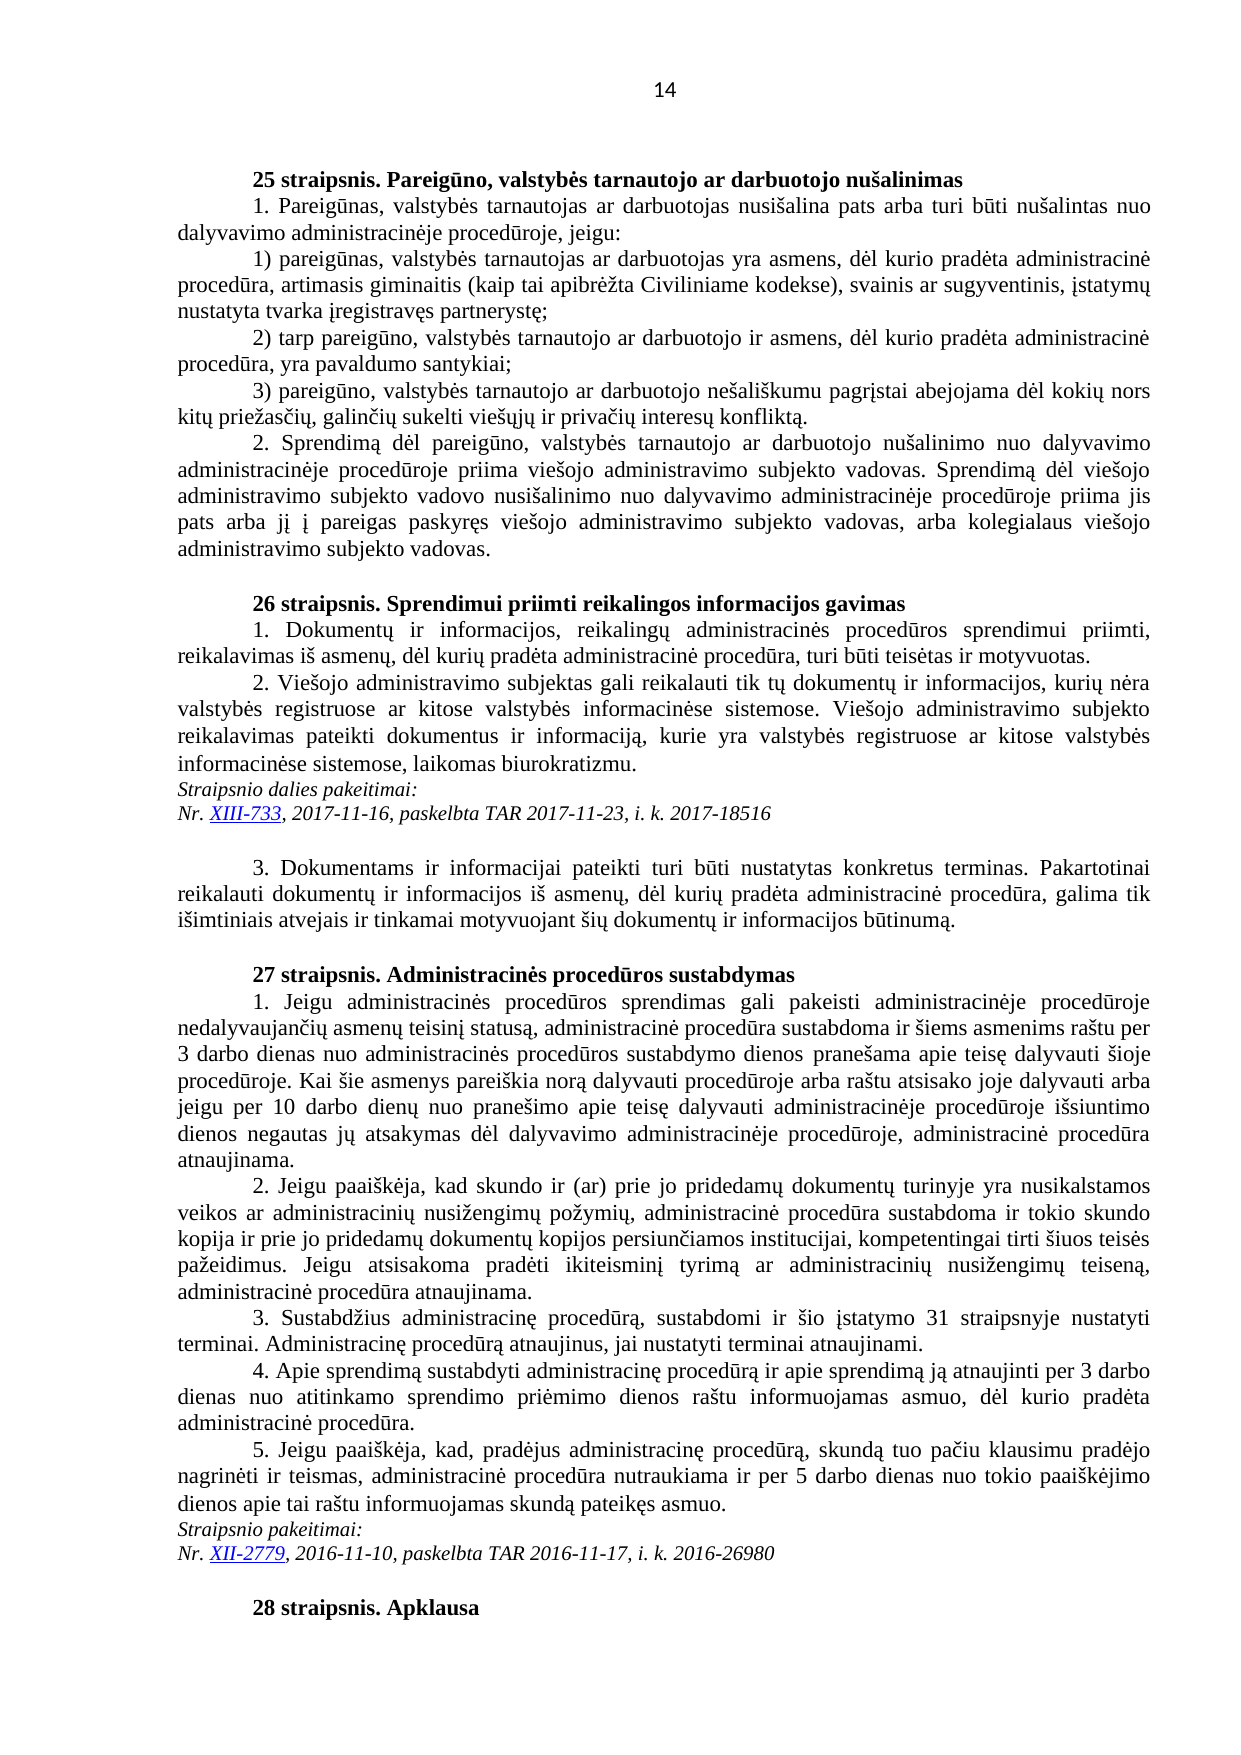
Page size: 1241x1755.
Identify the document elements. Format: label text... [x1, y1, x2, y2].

text 1. Jeigu administracinės procedūros sprendimas gali pakeisti administracinėje procedūroje nedalyvaujančių asmenų teisinį statusą, administracinė procedūra sustabdoma ir šiems asmenims raštu per 3 darbo dienas nuo administracinės procedūros sustabdymo dienos pranešama apie teisę dalyvauti šioje procedūroje. Kai šie asmenys pareiškia norą dalyvauti procedūroje arba raštu atsisako joje dalyvauti arba jeigu per 10 darbo dienų nuo pranešimo apie teisę dalyvauti administracinėje procedūroje išsiuntimo dienos negautas jų atsakymas dėl dalyvavimo administracinėje procedūroje, administracinė procedūra atnaujinama. [177, 988, 1152, 1172]
text Nr. XII-2779, 2016-11-10, paskelbta TAR 2016-11-17, i. k. 2016-26980 [177, 1541, 1152, 1565]
text 1. Pareigūnas, valstybės tarnautojas ar darbuotojas nusišalina pats arba turi būti nušalintas nuo dalyvavimo administracinėje procedūroje, jeigu: [177, 192, 1152, 245]
text 1. Dokumentų ir informacijos, reikalingų administracinės procedūros sprendimui priimti, reikalavimas iš asmenų, dėl kurių pradėta administracinė procedūra, turi būti teisėtas ir motyvuotas. [177, 616, 1152, 669]
text 26 straipsnis. Sprendimui priimti reikalingos informacijos gavimas [177, 590, 1152, 616]
text 2) tarp pareigūno, valstybės tarnautojo ar darbuotojo ir asmens, dėl kurio pradėta administracinė procedūra, yra pavaldumo santykiai; [177, 324, 1152, 377]
text 28 straipsnis. Apklausa [177, 1594, 1152, 1621]
text Straipsnio dalies pakeitimai: [177, 777, 1152, 801]
text 2. Viešojo administravimo subjektas gali reikalauti tik tų dokumentų ir informacijos, kurių nėra valstybės registruose ar kitose valstybės informacinėse sistemose. Viešojo administravimo subjekto reikalavimas pateikti dokumentus ir informaciją, kurie yra valstybės registruose ar kitose valstybės informacinėse sistemose, laikomas biurokratizmu. [177, 669, 1152, 777]
text 2. Jeigu paaiškėja, kad skundo ir (ar) prie jo pridedamų dokumentų turinyje yra nusikalstamos veikos ar administracinių nusižengimų požymių, administracinė procedūra sustabdoma ir tokio skundo kopija ir prie jo pridedamų dokumentų kopijos persiunčiamos institucijai, kompetentingai tirti šiuos teisės pažeidimus. Jeigu atsisakoma pradėti ikiteisminį tyrimą ar administracinių nusižengimų teiseną, administracinė procedūra atnaujinama. [177, 1172, 1152, 1304]
text 3. Dokumentams ir informacijai pateikti turi būti nustatytas konkretus terminas. Pakartotinai reikalauti dokumentų ir informacijos iš asmenų, dėl kurių pradėta administracinė procedūra, galima tik išimtiniais atvejais ir tinkamai motyvuojant šių dokumentų ir informacijos būtinumą. [177, 854, 1152, 933]
text 25 straipsnis. Pareigūno, valstybės tarnautojo ar darbuotojo nušalinimas [177, 166, 1152, 192]
text 4. Apie sprendimą sustabdyti administracinę procedūrą ir apie sprendimą ją atnaujinti per 3 darbo dienas nuo atitinkamo sprendimo priėmimo dienos raštu informuojamas asmuo, dėl kurio pradėta administracinė procedūra. [177, 1357, 1152, 1436]
text 5. Jeigu paaiškėja, kad, pradėjus administracinę procedūrą, skundą tuo pačiu klausimu pradėjo nagrinėti ir teismas, administracinė procedūra nutraukiama ir per 5 darbo dienas nuo tokio paaiškėjimo dienos apie tai raštu informuojamas skundą pateikęs asmuo. [177, 1436, 1152, 1517]
text Nr. XIII-733, 2017-11-16, paskelbta TAR 2017-11-23, i. k. 2017-18516 [177, 801, 1152, 825]
text 2. Sprendimą dėl pareigūno, valstybės tarnautojo ar darbuotojo nušalinimo nuo dalyvavimo administracinėje procedūroje priima viešojo administravimo subjekto vadovas. Sprendimą dėl viešojo administravimo subjekto vadovo nusišalinimo nuo dalyvavimo administracinėje procedūroje priima jis pats arba jį į pareigas paskyręs viešojo administravimo subjekto vadovas, arba kolegialaus viešojo administravimo subjekto vadovas. [177, 429, 1152, 561]
text 3. Sustabdžius administracinę procedūrą, sustabdomi ir šio įstatymo 31 straipsnyje nustatyti terminai. Administracinę procedūrą atnaujinus, jai nustatyti terminai atnaujinami. [177, 1304, 1152, 1357]
text 27 straipsnis. Administracinės procedūros sustabdymas [177, 961, 1152, 988]
text 1) pareigūnas, valstybės tarnautojas ar darbuotojas yra asmens, dėl kurio pradėta administracinė procedūra, artimasis giminaitis (kaip tai apibrėžta Civiliniame kodekse), svainis ar sugyventinis, įstatymų nustatyta tvarka įregistravęs partnerystę; [177, 245, 1152, 324]
text 3) pareigūno, valstybės tarnautojo ar darbuotojo nešališkumu pagrįstai abejojama dėl kokių nors kitų priežasčių, galinčių sukelti viešųjų ir privačių interesų konfliktą. [177, 377, 1152, 429]
text Straipsnio pakeitimai: [177, 1517, 1152, 1541]
